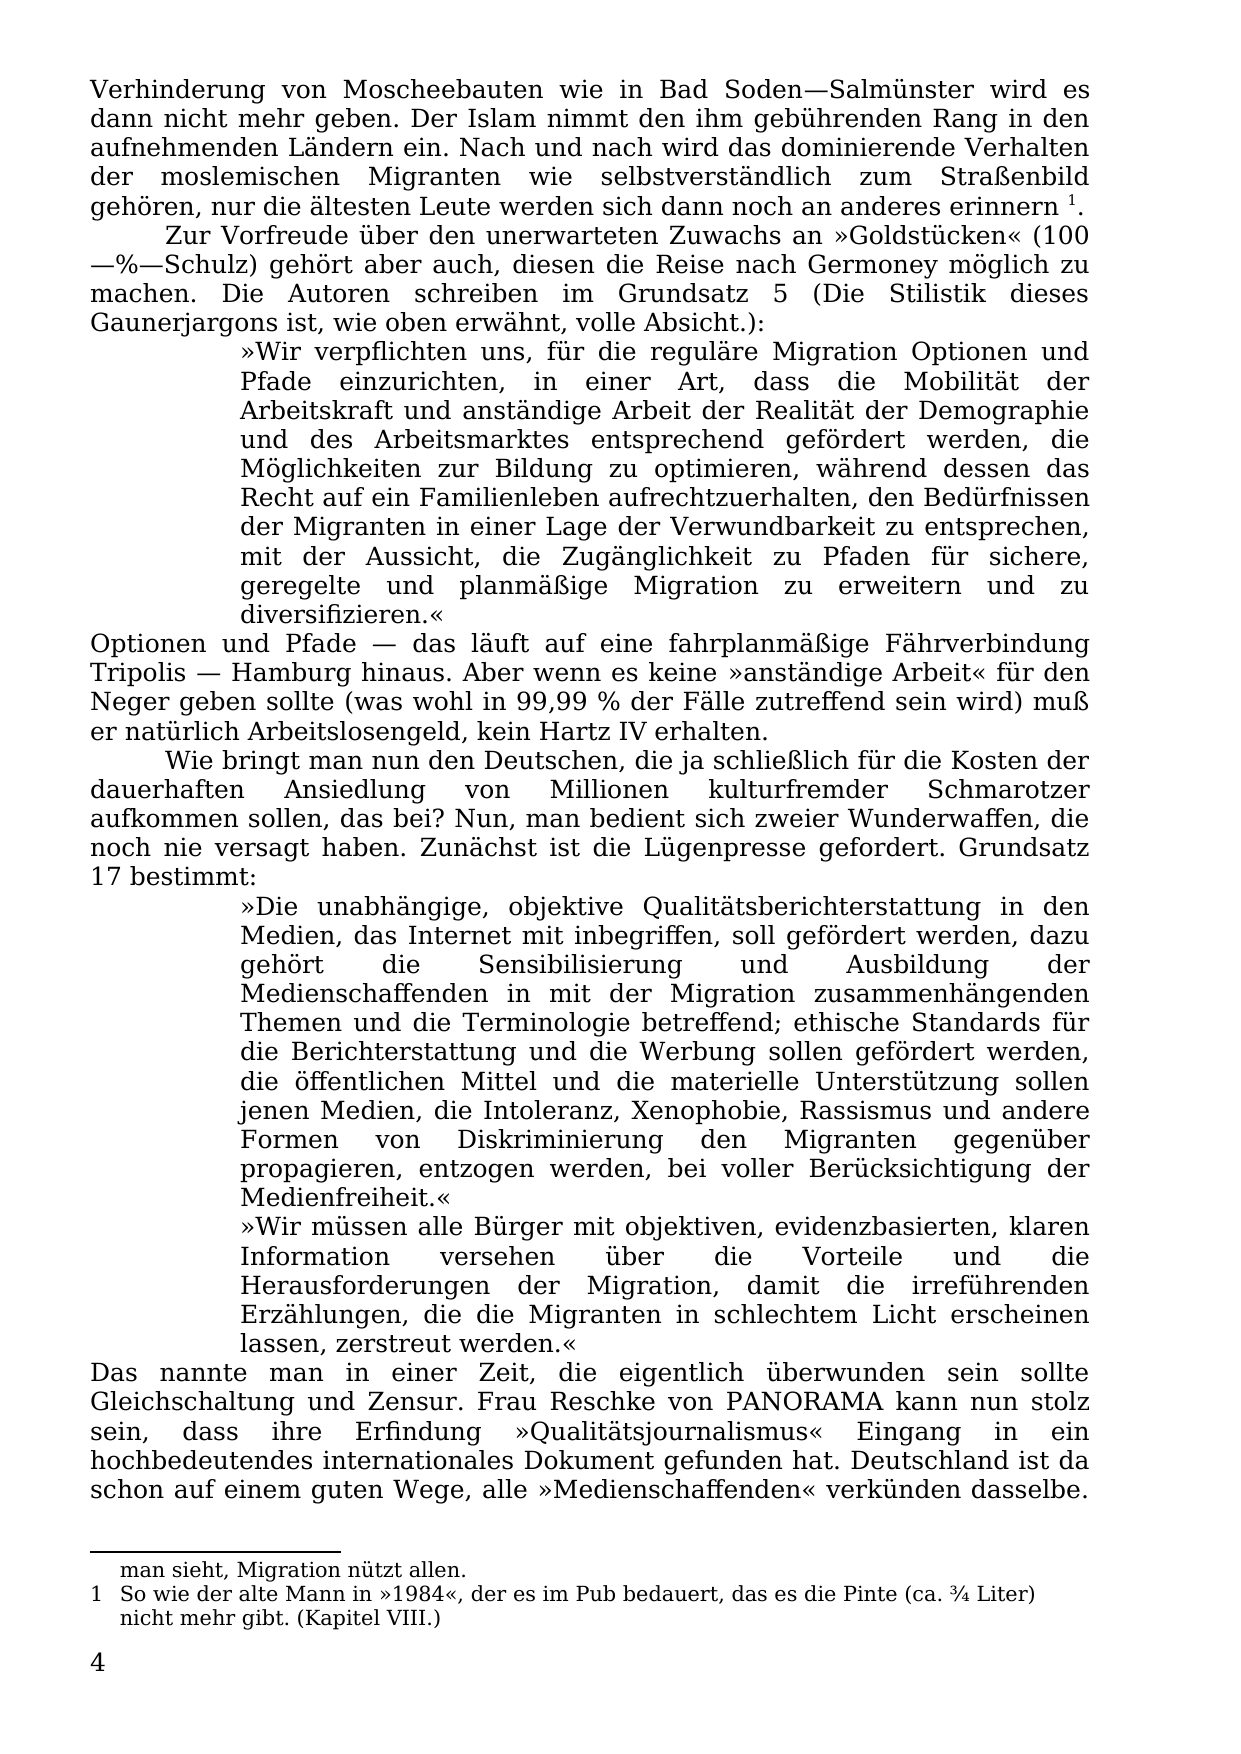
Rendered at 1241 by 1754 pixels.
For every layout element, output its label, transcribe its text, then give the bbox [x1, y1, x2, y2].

text man sieht, Migration nützt allen. [90, 1558, 1091, 1582]
text Wie bringt man nun den Deutschen, die ja schließlich für die Kosten der dauerhaften Ansiedlung von Millionen kulturfremder Schmarotzer aufkommen sollen, das bei? Nun, man bedient sich zweier Wunderwaffen, die noch nie versagt haben. Zunächst ist die Lügenpresse gefordert. Grundsatz 17 bestimmt: [90, 746, 1091, 892]
text Verhinderung von Moscheebauten wie in Bad Soden—Salmünster wird es dann nicht mehr geben. Der Islam nimmt den ihm gebührenden Rang in den aufnehmenden Ländern ein. Nach und nach wird das dominierende Verhalten der moslemischen Migranten wie selbstverständlich zum Straßenbild gehören, nur die ältesten Leute werden sich dann noch an anderes erinnern . [90, 75, 1091, 221]
text Zur Vorfreude über den unerwarteten Zuwachs an »Goldstücken« (100—%—Schulz) gehört aber auch, diesen die Reise nach Germoney möglich zu machen. Die Autoren schreiben im Grundsatz 5 (Die Stilistik dieses Gaunerjargons ist, wie oben erwähnt, volle Absicht.): [90, 221, 1091, 337]
text »Wir verpflichten uns, für die reguläre Migration Optionen und Pfade einzurichten, in einer Art, dass die Mobilität der Arbeitskraft und anständige Arbeit der Realität der Demographie und des Arbeitsmarktes entsprechend gefördert werden, die Möglichkeiten zur Bildung zu optimieren, während dessen das Recht auf ein Familien­leben aufrechtzuerhalten, den Bedürfnissen der Migranten in einer Lage der Verwundbarkeit zu entsprechen, mit der Aussicht, die Zugänglichkeit zu Pfaden für sichere, geregelte und planmäßige Migration zu erweitern und zu diversifizieren.« [240, 337, 1091, 629]
text Das nannte man in einer Zeit, die eigentlich überwunden sein sollte Gleichschaltung und Zensur. Frau Reschke von PANORAMA kann nun stolz sein, dass ihre Erfindung »Qualitätsjournalismus« Eingang in ein hochbedeutendes internationales Dokument gefunden hat. Deutschland ist da schon auf einem guten Wege, alle »Medienschaffenden« verkünden dasselbe. [90, 1358, 1091, 1504]
text »Wir müssen alle Bürger mit objektiven, evidenzbasierten, klaren Information versehen über die Vorteile und die Herausforderungen der Migration, damit die irreführenden Erzählungen, die die Migranten in schlechtem Licht erscheinen lassen, zerstreut werden.« [240, 1212, 1091, 1358]
text »Die unabhängige, objektive Qualitätsberichterstattung in den Medien, das Internet mit inbegriffen, soll gefördert werden, dazu gehört die Sensibilisierung und Ausbildung der Medienschaffenden in mit der Migration zusammenhängenden Themen und die Terminologie betreffend; ethische Standards für die Berichterstattung und die Werbung sollen gefördert werden, die öffentlichen Mittel und die materielle Unterstützung sollen jenen Medien, die Intoleranz, Xenophobie, Rassismus und andere Formen von Diskriminierung den Migranten gegenüber propagieren, entzogen werden, bei voller Berücksichtigung der Medienfreiheit.« [240, 892, 1091, 1212]
text So wie der alte Mann in »1984«, der es im Pub bedauert, das es die Pinte (ca. ¾ Liter) nicht mehr gibt. (Kapitel VIII.) [90, 1582, 1091, 1631]
text Optionen und Pfade — das läuft auf eine fahrplanmäßige Fährverbindung Tripolis — Hamburg hinaus. Aber wenn es keine »anständige Arbeit« für den Neger geben sollte (was wohl in 99,99 % der Fälle zutreffend sein wird) muß er natürlich Arbeitslosengeld, kein Hartz IV erhalten. [90, 629, 1091, 746]
